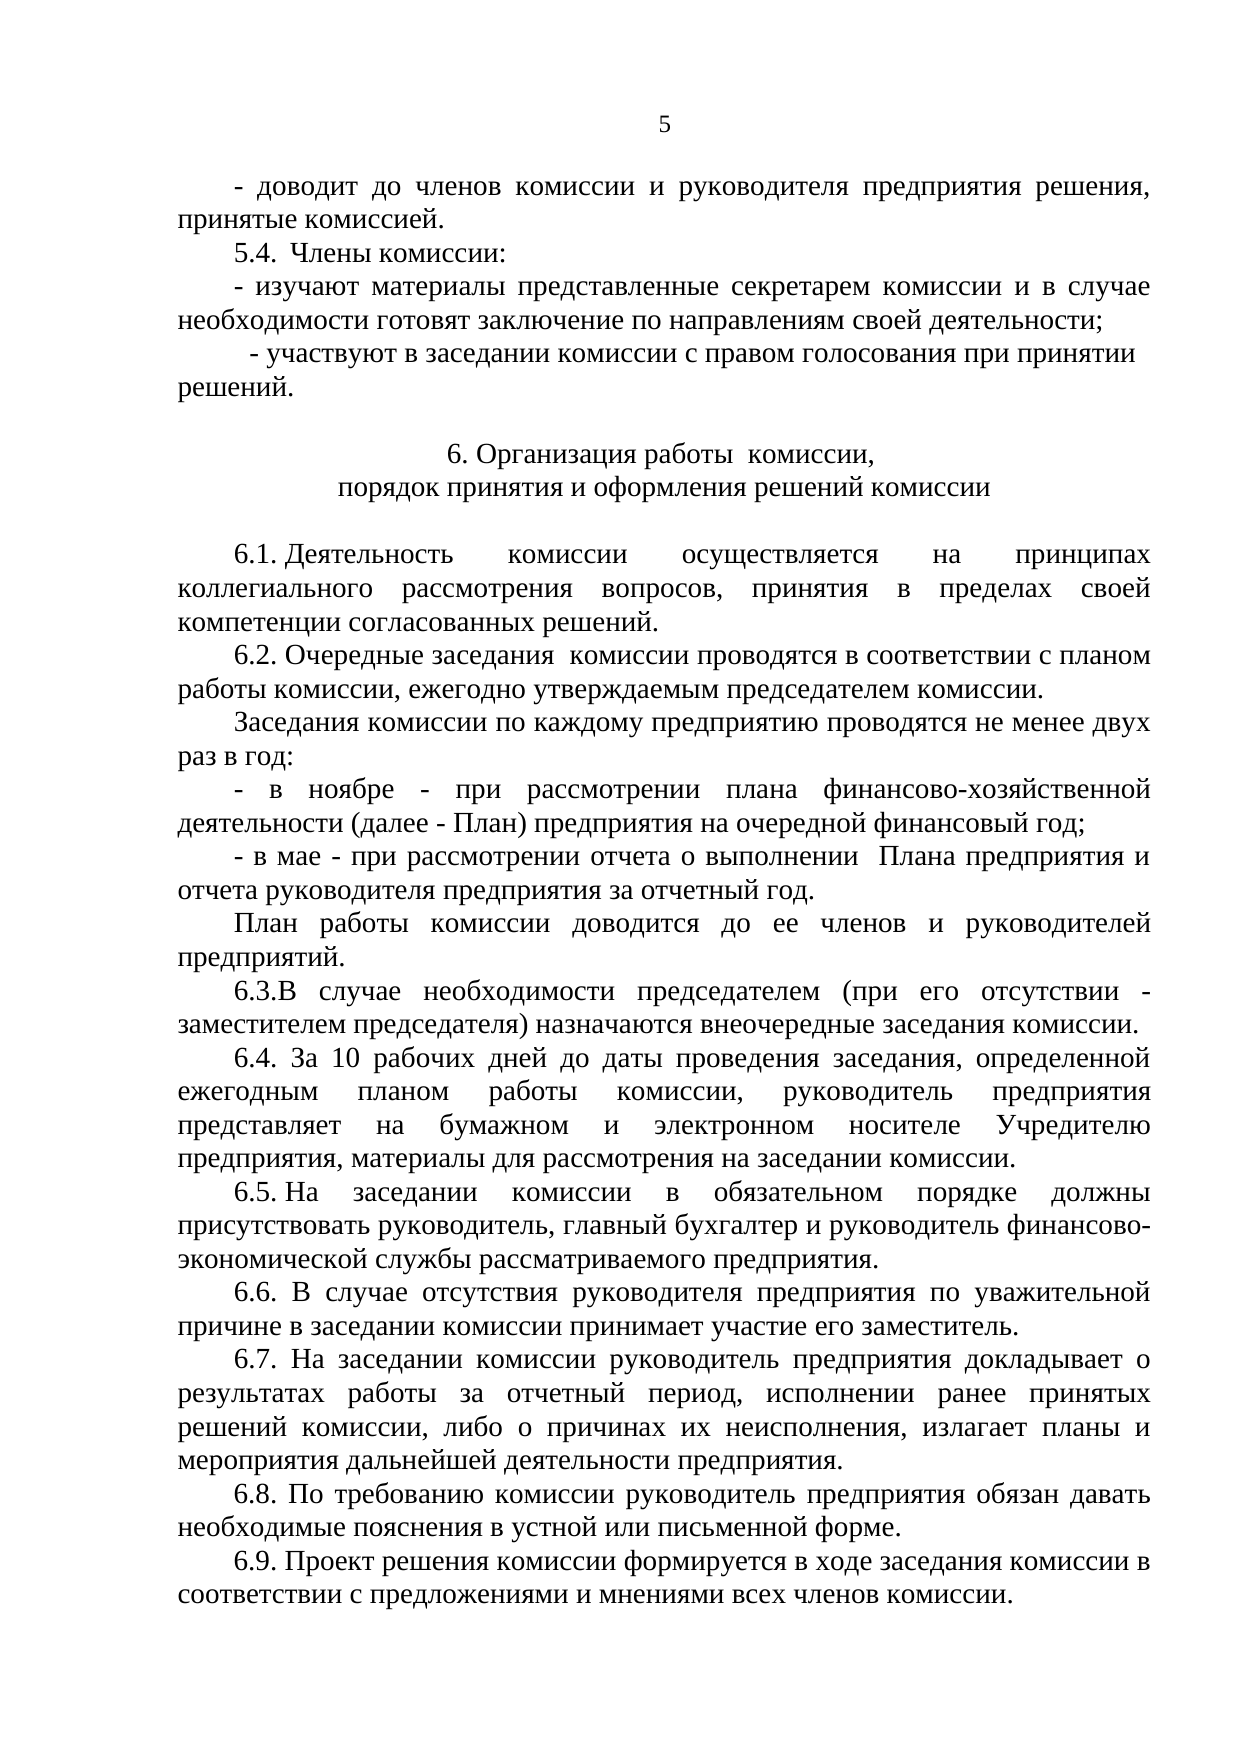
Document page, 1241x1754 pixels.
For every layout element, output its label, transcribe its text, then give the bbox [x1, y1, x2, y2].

text 6.4. За 10 рабочих дней до даты проведения заседания, определенной ежегодным планом работы комиссии, руководитель предприятия представляет на бумажном и электронном носителе Учредителю предприятия, материалы для рассмотрения на заседании комиссии. [177, 1040, 1152, 1174]
text - участвуют в заседании комиссии с правом голосования при принятии [177, 335, 1152, 369]
text 6.8. По требованию комиссии руководитель предприятия обязан давать необходимые пояснения в устной или письменной форме. [177, 1476, 1152, 1543]
text - в мае - при рассмотрении отчета о выполнении Плана предприятия и отчета руководителя предприятия за отчетный год. [177, 838, 1152, 906]
text порядок принятия и оформления решений комиссии [177, 469, 1152, 503]
text - в ноябре - при рассмотрении плана финансово-хозяйственной деятельности (далее - План) предприятия на очередной финансовый год; [177, 771, 1152, 838]
list Члены комиссии: [177, 235, 1152, 268]
text 6.5. На заседании комиссии в обязательном порядке должны присутствовать руководитель, главный бухгалтер и руководитель финансово-экономической службы рассматриваемого предприятия. [177, 1174, 1152, 1274]
text 6.2. Очередные заседания комиссии проводятся в соответствии с планом работы комиссии, ежегодно утверждаемым председателем комиссии. [177, 637, 1152, 704]
text Заседания комиссии по каждому предприятию проводятся не менее двух раз в год: [177, 704, 1152, 771]
text План работы комиссии доводится до ее членов и руководителей предприятий. [177, 906, 1152, 973]
text - изучают материалы представленные секретарем комиссии и в случае необходимости готовят заключение по направлениям своей деятельности; [177, 268, 1152, 335]
text 6.3.В случае необходимости председателем (при его отсутствии -заместителем председателя) назначаются внеочередные заседания комиссии. [177, 973, 1152, 1040]
text 6.9. Проект решения комиссии формируется в ходе заседания комиссии в соответствии с предложениями и мнениями всех членов комиссии. [177, 1543, 1152, 1610]
text решений. [177, 369, 1152, 402]
text 6.6. В случае отсутствия руководителя предприятия по уважительной причине в заседании комиссии принимает участие его заместитель. [177, 1274, 1152, 1342]
text 6. Организация работы комиссии, [177, 436, 1152, 469]
text 6.1. Деятельность комиссии осуществляется на принципах коллегиального рассмотрения вопросов, принятия в пределах своей компетенции согласованных решений. [177, 537, 1152, 637]
text - доводит до членов комиссии и руководителя предприятия решения, принятые комиссией. [177, 168, 1152, 235]
text 6.7. На заседании комиссии руководитель предприятия докладывает о результатах работы за отчетный период, исполнении ранее принятых решений комиссии, либо о причинах их неисполнения, излагает планы и мероприятия дальнейшей деятельности предприятия. [177, 1342, 1152, 1476]
